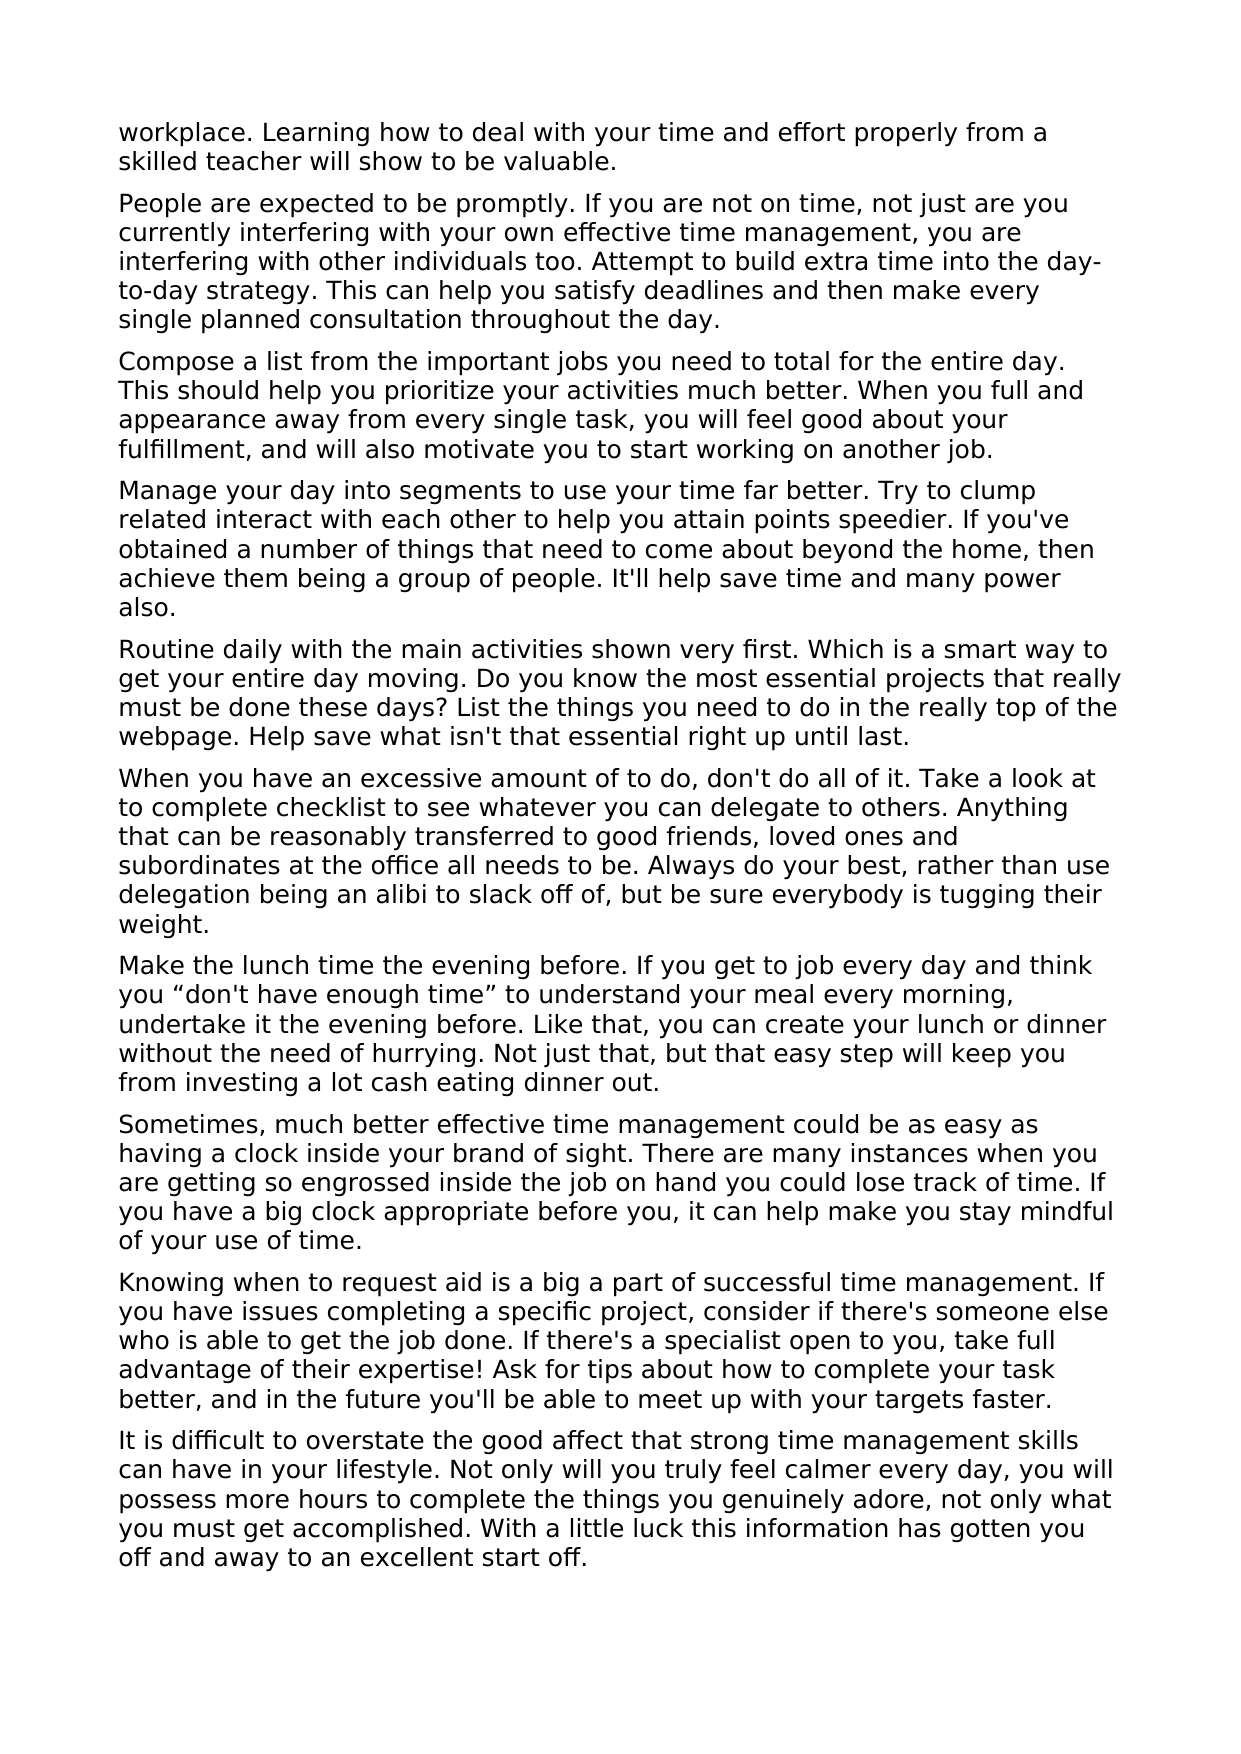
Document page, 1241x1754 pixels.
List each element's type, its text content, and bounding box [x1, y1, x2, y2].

text Manage your day into segments to use your time far better. Try to clump related interact with each other to help you attain points speedier. If you've obtained a number of things that need to come about beyond the home, then achieve them being a group of people. It'll help save time and many power also. [118, 476, 1122, 622]
text It is difficult to overstate the good affect that strong time management skills can have in your lifestyle. Not only will you truly feel calmer every day, you will possess more hours to complete the things you genuinely adore, not only what you must get accomplished. With a little luck this information has gotten you off and away to an excellent start off. [118, 1426, 1122, 1572]
text Make the lunch time the evening before. If you get to job every day and think you “don't have enough time” to understand your meal every morning, undertake it the evening before. Like that, you can create your lunch or dinner without the need of hurrying. Not just that, but that easy step will keep you from investing a lot cash eating dinner out. [118, 951, 1122, 1097]
text workplace. Learning how to deal with your time and effort properly from a skilled teacher will show to be valuable. [118, 118, 1122, 176]
text When you have an excessive amount of to do, don't do all of it. Take a look at to complete checklist to see whatever you can delegate to others. Anything that can be reasonably transferred to good friends, loved ones and subordinates at the office all needs to be. Always do your best, rather than use delegation being an alibi to slack off of, but be sure everybody is tugging their weight. [118, 764, 1122, 939]
text Knowing when to request aid is a big a part of successful time management. If you have issues completing a specific project, consider if there's someone else who is able to get the job done. If there's a specialist open to you, take full advantage of their expertise! Ask for tips about how to complete your task better, and in the future you'll be able to meet up with your targets faster. [118, 1268, 1122, 1414]
text Sometimes, much better effective time management could be as easy as having a clock inside your brand of sight. There are many instances when you are getting so engrossed inside the job on hand you could lose track of time. If you have a big clock appropriate before you, it can help make you stay mindful of your use of time. [118, 1110, 1122, 1256]
text People are expected to be promptly. If you are not on time, not just are you currently interfering with your own effective time management, you are interfering with other individuals too. Attempt to build extra time into the day-to-day strategy. This can help you satisfy deadlines and then make every single planned consultation throughout the day. [118, 189, 1122, 335]
text Routine daily with the main activities shown very first. Which is a smart way to get your entire day moving. Do you know the most essential projects that really must be done these days? List the things you need to do in the really top of the webpage. Help save what isn't that essential right up until last. [118, 635, 1122, 751]
text Compose a list from the important jobs you need to total for the entire day. This should help you prioritize your activities much better. When you full and appearance away from every single task, you will feel good about your fulfillment, and will also motivate you to start working on another job. [118, 347, 1122, 464]
